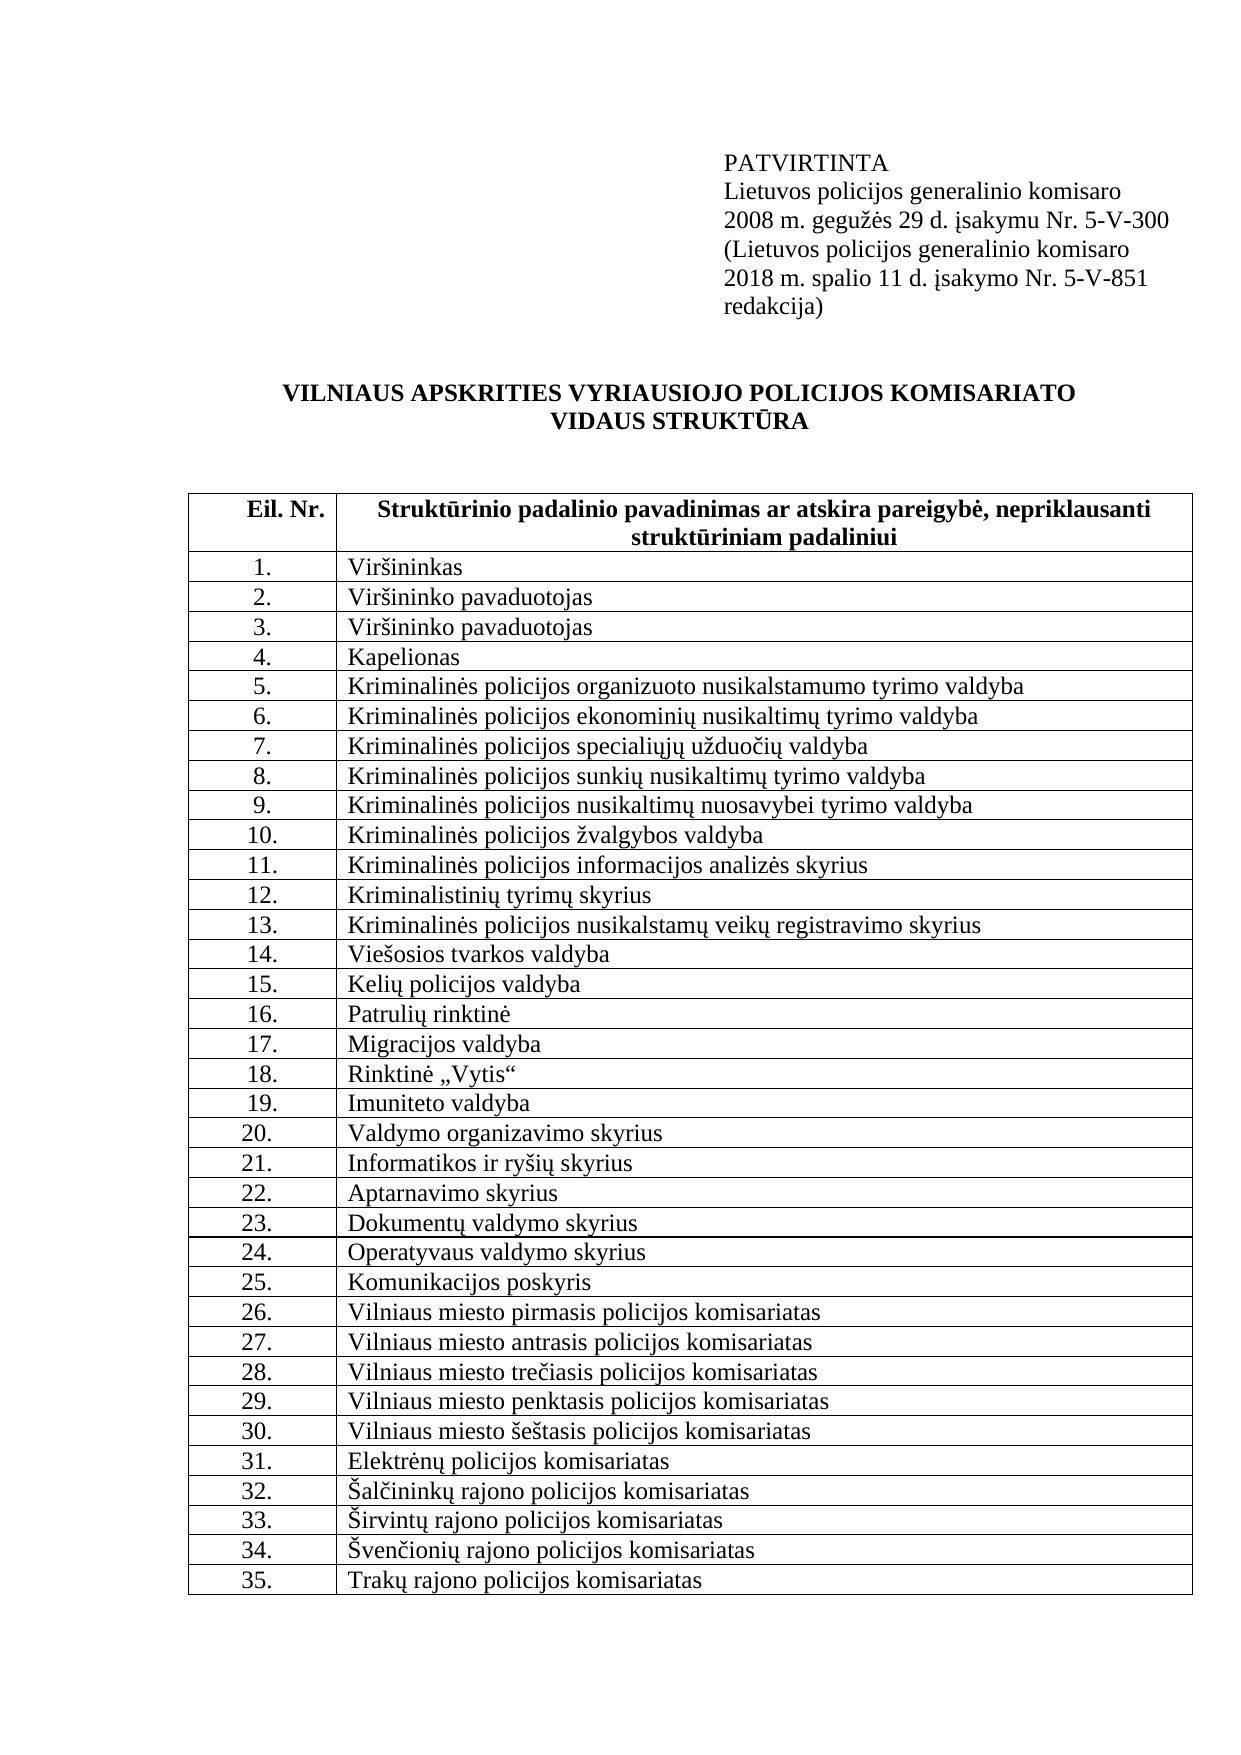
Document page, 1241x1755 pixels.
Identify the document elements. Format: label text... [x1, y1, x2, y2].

table_cell 29. [189, 1386, 336, 1415]
table_cell Dokumentų valdymo skyrius [337, 1208, 1192, 1236]
table_cell Aptarnavimo skyrius [337, 1178, 1192, 1207]
text VILNIAUS APSKRITIES VYRIAUSIOJO POLICIJOS KOMISARIATO [177, 378, 1181, 406]
table_cell Komunikacijos poskyris [337, 1267, 1192, 1296]
table_header Eil. Nr. [189, 494, 336, 551]
table_cell Viršininko pavaduotojas [337, 612, 1192, 641]
table_cell 21. [189, 1148, 336, 1177]
text 2008 m. gegužės 29 d. įsakymu Nr. 5-V-300 [177, 205, 1181, 234]
table_cell Viešosios tvarkos valdyba [337, 940, 1192, 968]
table_cell 14. [189, 940, 336, 968]
table_cell Kriminalinės policijos informacijos analizės skyrius [337, 850, 1192, 879]
table_cell Kriminalinės policijos specialiųjų užduočių valdyba [337, 731, 1192, 760]
table_cell Šalčininkų rajono policijos komisariatas [337, 1476, 1192, 1504]
text VIDAUS STRUKTŪRA [177, 406, 1181, 435]
table_cell 32. [189, 1476, 336, 1504]
table_cell Informatikos ir ryšių skyrius [337, 1148, 1192, 1177]
table_cell 23. [189, 1208, 336, 1236]
table_cell Migracijos valdyba [337, 1029, 1192, 1058]
table_cell 25. [189, 1267, 336, 1296]
table_cell Trakų rajono policijos komisariatas [337, 1565, 1192, 1594]
table_cell Kriminalinės policijos žvalgybos valdyba [337, 820, 1192, 849]
table_cell 7. [189, 731, 336, 760]
table_cell Kelių policijos valdyba [337, 969, 1192, 998]
table_cell Viršininkas [337, 552, 1192, 581]
table_cell Kriminalinės policijos nusikalstamų veikų registravimo skyrius [337, 910, 1192, 938]
table_cell 2. [189, 582, 336, 611]
table_cell 12. [189, 880, 336, 909]
table_cell 9. [189, 791, 336, 819]
text 2018 m. spalio 11 d. įsakymo Nr. 5-V-851 [177, 263, 1181, 291]
table_cell 8. [189, 761, 336, 789]
table_cell 11. [189, 850, 336, 879]
table_cell 1. [189, 552, 336, 581]
table_cell 24. [189, 1238, 336, 1266]
table_cell 34. [189, 1535, 336, 1564]
table_cell Kriminalinės policijos nusikaltimų nuosavybei tyrimo valdyba [337, 791, 1192, 819]
table_cell 18. [189, 1059, 336, 1087]
table_cell 31. [189, 1446, 336, 1475]
table_cell 15. [189, 969, 336, 998]
table_cell Imuniteto valdyba [337, 1089, 1192, 1117]
table_cell Patrulių rinktinė [337, 999, 1192, 1028]
table_cell Kriminalinės policijos organizuoto nusikalstamumo tyrimo valdyba [337, 671, 1192, 700]
table_cell 30. [189, 1416, 336, 1445]
table_cell Širvintų rajono policijos komisariatas [337, 1506, 1192, 1534]
table_cell Operatyvaus valdymo skyrius [337, 1238, 1192, 1266]
table_cell 35. [189, 1565, 336, 1594]
table_cell Viršininko pavaduotojas [337, 582, 1192, 611]
table_cell Vilniaus miesto penktasis policijos komisariatas [337, 1386, 1192, 1415]
table_cell Kriminalinės policijos ekonominių nusikaltimų tyrimo valdyba [337, 701, 1192, 730]
table_cell 6. [189, 701, 336, 730]
table_cell 28. [189, 1357, 336, 1385]
table_cell 10. [189, 820, 336, 849]
table_cell 17. [189, 1029, 336, 1058]
text Lietuvos policijos generalinio komisaro [177, 176, 1181, 205]
table_cell Valdymo organizavimo skyrius [337, 1118, 1192, 1147]
table_cell Kriminalinės policijos sunkių nusikaltimų tyrimo valdyba [337, 761, 1192, 789]
table_cell Elektrėnų policijos komisariatas [337, 1446, 1192, 1475]
table_header Struktūrinio padalinio pavadinimas ar atskira pareigybė, nepriklausanti struktūriniam padaliniui [337, 494, 1192, 551]
table_cell 16. [189, 999, 336, 1028]
table_cell 3. [189, 612, 336, 641]
table_cell 27. [189, 1327, 336, 1356]
table_cell 13. [189, 910, 336, 938]
table_cell Vilniaus miesto trečiasis policijos komisariatas [337, 1357, 1192, 1385]
text (Lietuvos policijos generalinio komisaro [177, 234, 1181, 263]
table_cell Rinktinė „Vytis“ [337, 1059, 1192, 1087]
table_cell 5. [189, 671, 336, 700]
text PATVIRTINTA [177, 148, 1181, 176]
table_cell 33. [189, 1506, 336, 1534]
table_cell 4. [189, 642, 336, 670]
text redakcija) [177, 291, 1181, 320]
table_cell 26. [189, 1297, 336, 1326]
table_cell Kriminalistinių tyrimų skyrius [337, 880, 1192, 909]
table_cell Kapelionas [337, 642, 1192, 670]
table_cell 19. [189, 1089, 336, 1117]
table_cell 20. [189, 1118, 336, 1147]
table_cell Vilniaus miesto šeštasis policijos komisariatas [337, 1416, 1192, 1445]
table_cell Švenčionių rajono policijos komisariatas [337, 1535, 1192, 1564]
table_cell 22. [189, 1178, 336, 1207]
table_cell Vilniaus miesto antrasis policijos komisariatas [337, 1327, 1192, 1356]
table_cell Vilniaus miesto pirmasis policijos komisariatas [337, 1297, 1192, 1326]
